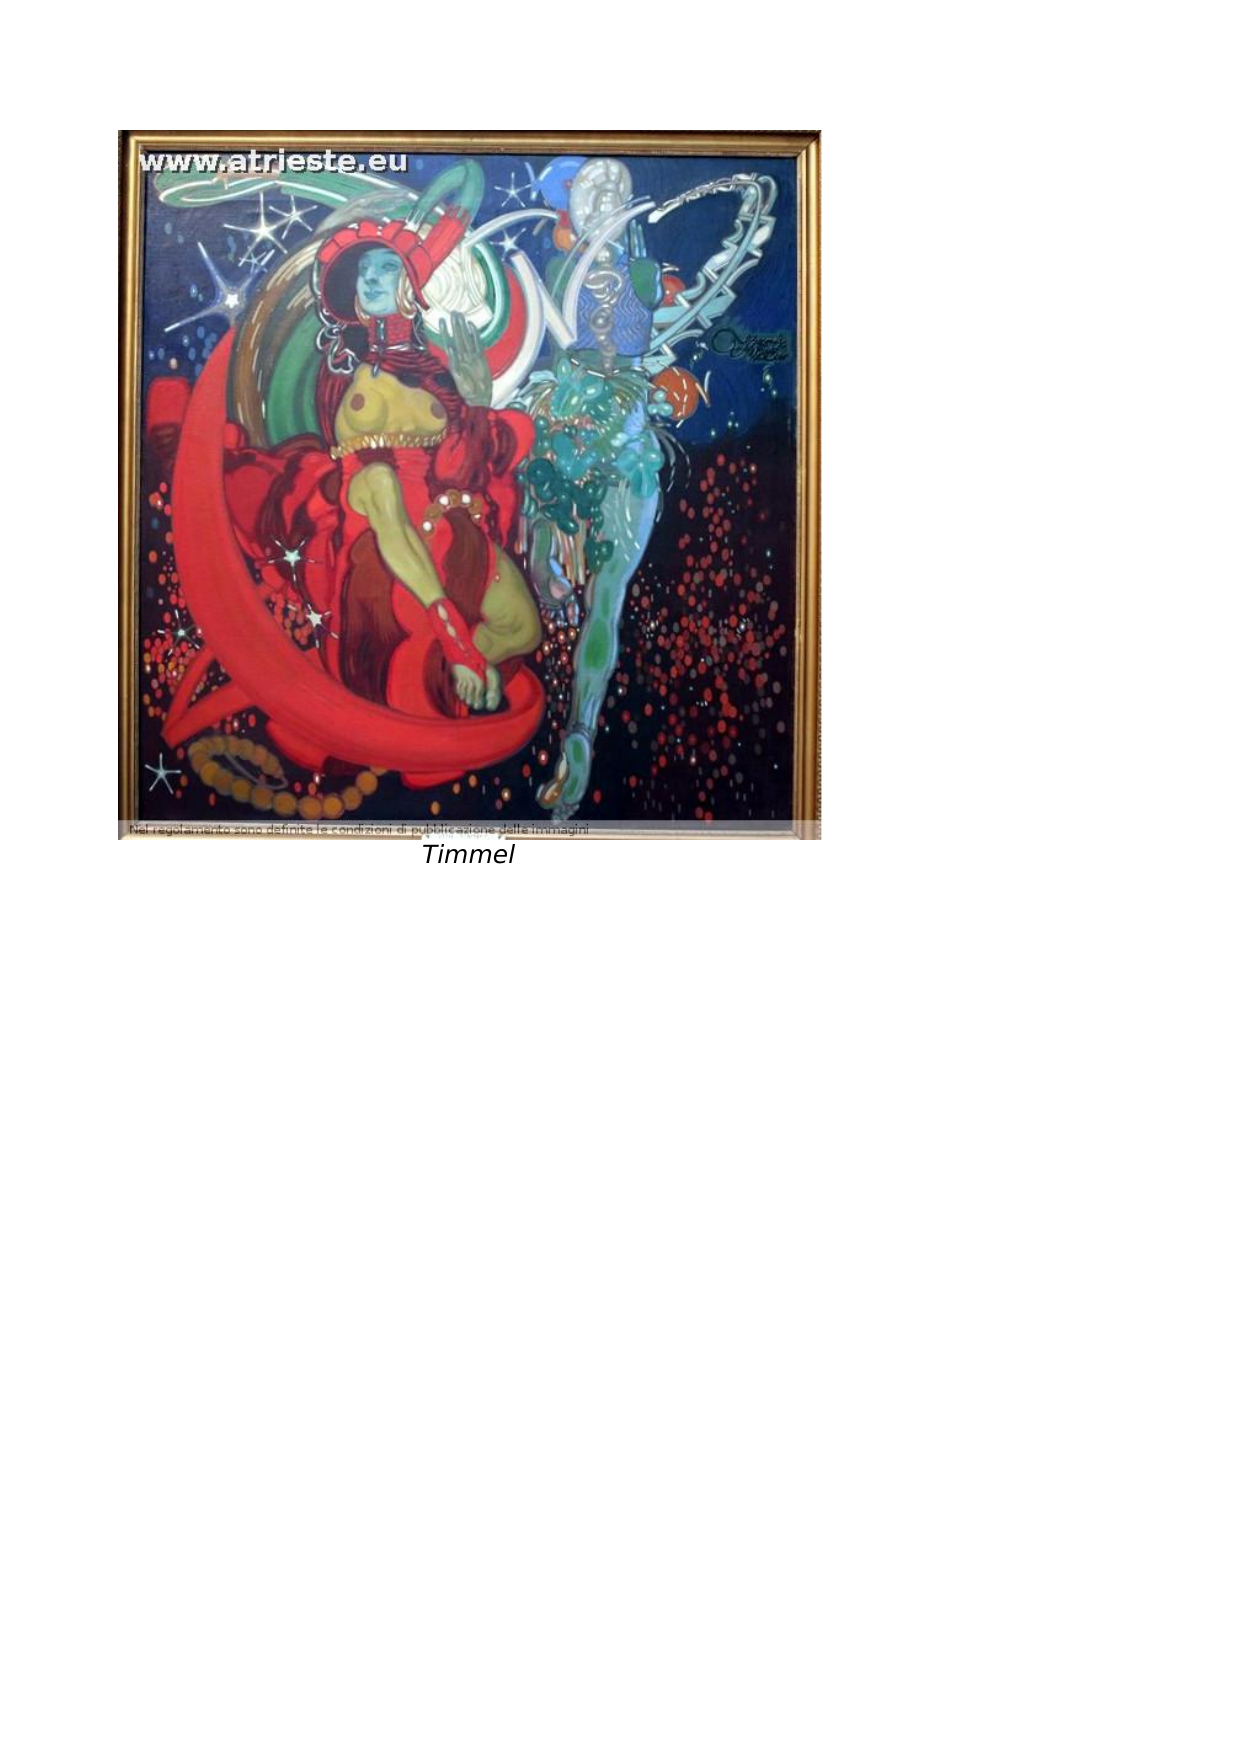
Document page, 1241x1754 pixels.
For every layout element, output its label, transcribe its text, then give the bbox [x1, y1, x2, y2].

text Timmel [118, 840, 821, 869]
picture [118, 130, 822, 840]
